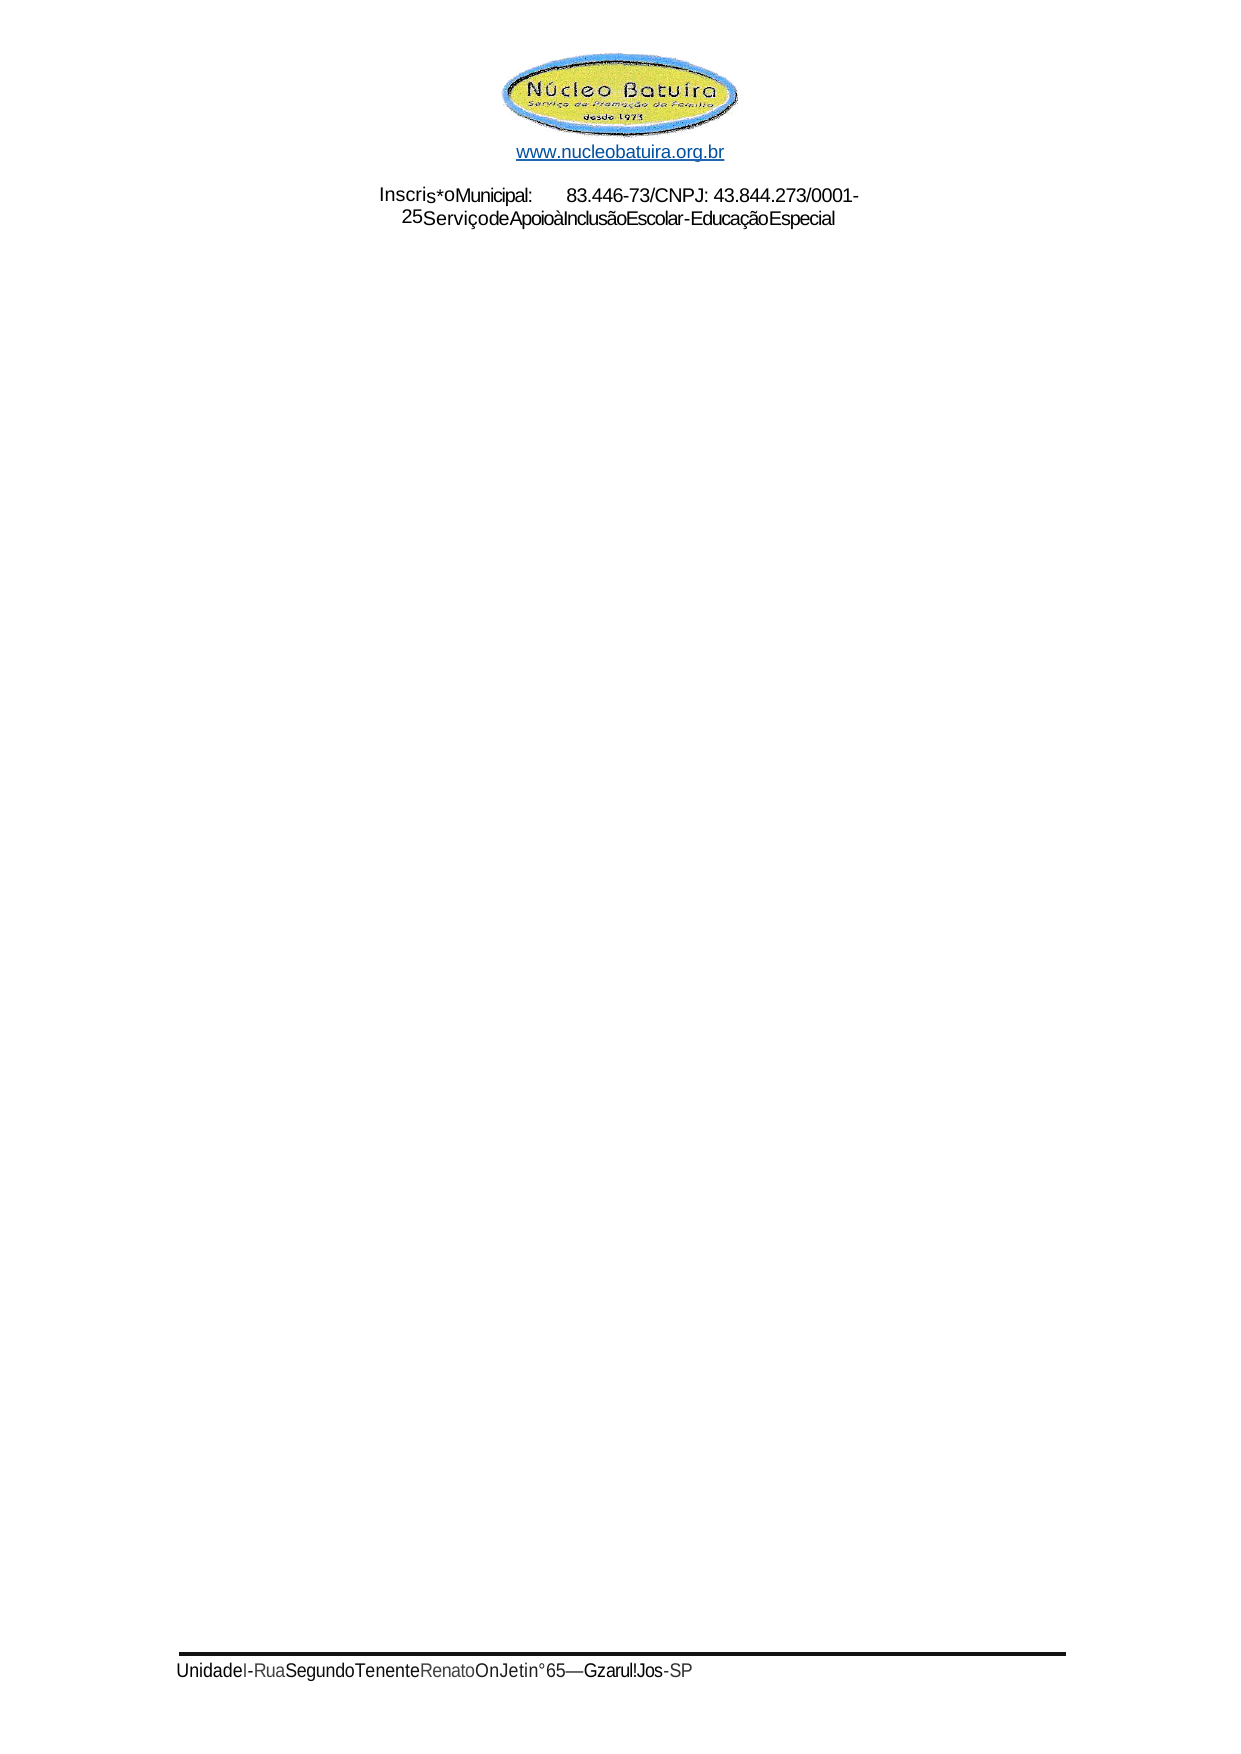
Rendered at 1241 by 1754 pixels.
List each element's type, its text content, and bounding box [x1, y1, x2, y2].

text www.nucleobatuira.org.br [162, 51, 1078, 162]
text Inscris*oMunicipal: 83.446-73/CNPJ: 43.844.273/0001-25ServiçodeApoioàInclusãoEscolar-EducaçãoEspecial [361, 186, 877, 229]
text UnidadeI-RuaSegundoTenenteRenatoOnJetin°65—Gzarul!Jos-SP [176, 1654, 1196, 1682]
